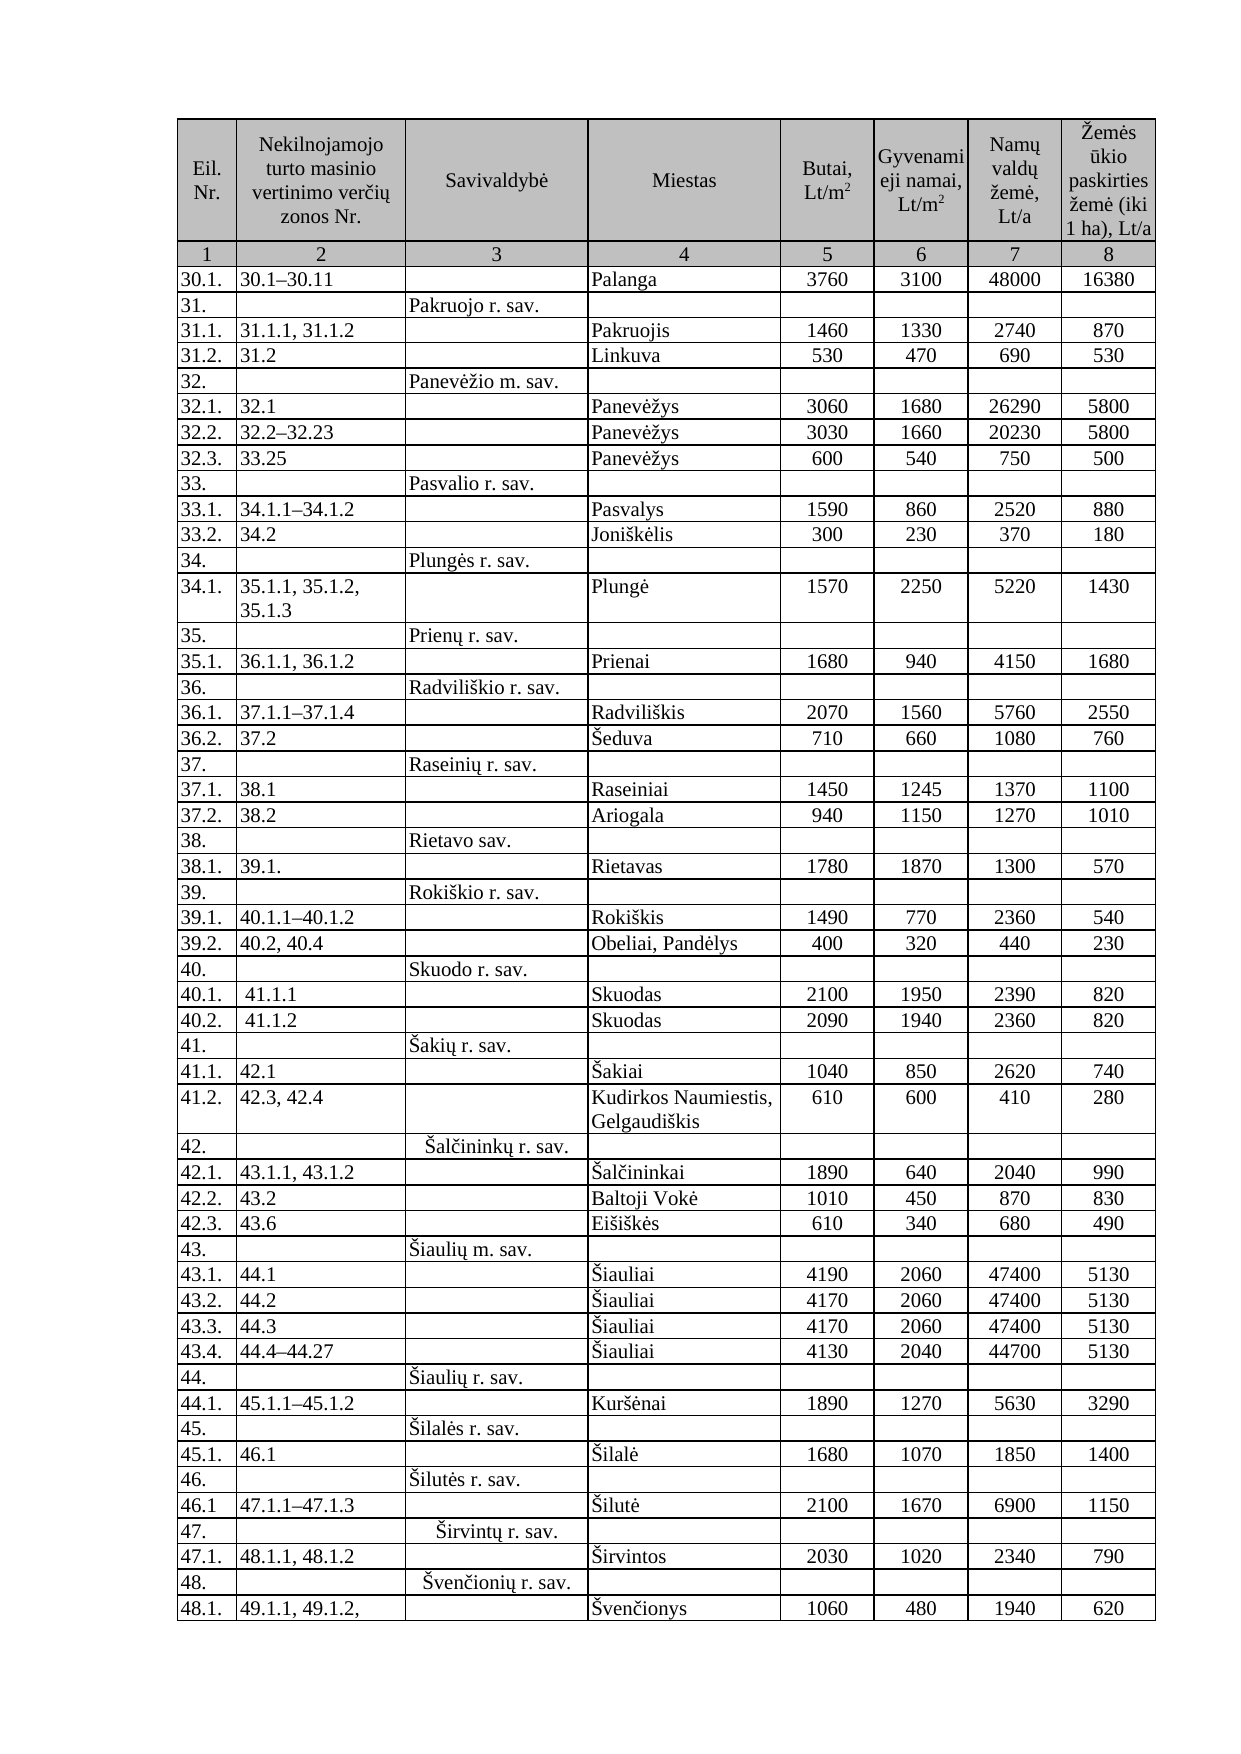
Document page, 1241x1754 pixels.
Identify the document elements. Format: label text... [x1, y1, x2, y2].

table_cell [237, 1134, 405, 1158]
table_cell 48.1. [178, 1596, 236, 1619]
table_cell 37.1. [178, 777, 236, 801]
table_cell [969, 369, 1061, 393]
table_cell [969, 828, 1061, 852]
table_cell 870 [1062, 318, 1155, 342]
table_cell 1780 [781, 854, 873, 878]
table_cell 33.2. [178, 522, 236, 546]
table_cell 38.1. [178, 854, 236, 878]
table_cell 32.1 [237, 394, 405, 418]
table_cell 38.1 [237, 777, 405, 801]
table_cell 2340 [969, 1544, 1061, 1568]
table_cell Šiauliai [589, 1288, 780, 1312]
table_cell Šilutės r. sav. [406, 1467, 587, 1491]
table_cell [406, 318, 587, 342]
table_cell [589, 293, 780, 317]
table_cell 1010 [781, 1186, 873, 1209]
table_header Butai, Lt/m2 [781, 120, 873, 240]
table_cell 48. [178, 1570, 236, 1594]
table_cell 38.2 [237, 803, 405, 827]
table_cell Prienai [589, 649, 780, 673]
table_cell 1080 [969, 726, 1061, 750]
table_header Namų valdų žemė, Lt/a [969, 120, 1061, 240]
table_cell 41.2. [178, 1085, 236, 1133]
table_cell 2360 [969, 905, 1061, 929]
table_cell 880 [1062, 497, 1155, 521]
table_cell 5130 [1062, 1288, 1155, 1312]
table_cell 1850 [969, 1442, 1061, 1466]
table_cell 470 [875, 343, 967, 367]
table_cell [406, 726, 587, 750]
table_cell 860 [875, 497, 967, 521]
table_cell 5130 [1062, 1314, 1155, 1338]
table_cell 46.1 [178, 1493, 236, 1517]
table_cell 660 [875, 726, 967, 750]
table_cell [781, 828, 873, 852]
table_cell 1430 [1062, 574, 1155, 622]
table_cell [875, 675, 967, 699]
table_cell 820 [1062, 1008, 1155, 1032]
table_cell 740 [1062, 1059, 1155, 1083]
table_cell 450 [875, 1186, 967, 1209]
table_cell [969, 1467, 1061, 1491]
table_cell [1062, 1416, 1155, 1440]
table_cell [589, 1134, 780, 1158]
table_cell 37. [178, 752, 236, 776]
table_cell 16380 [1062, 267, 1155, 291]
table_cell 37.2. [178, 803, 236, 827]
table_cell 940 [875, 649, 967, 673]
table_cell [781, 293, 873, 317]
table_cell 42.1 [237, 1059, 405, 1083]
table_cell [875, 1467, 967, 1491]
table_cell 1490 [781, 905, 873, 929]
table_cell 43.2. [178, 1288, 236, 1312]
table_cell [969, 957, 1061, 981]
table_cell 3290 [1062, 1391, 1155, 1414]
table_cell [969, 293, 1061, 317]
table_cell 39.1. [178, 905, 236, 929]
table_cell 370 [969, 522, 1061, 546]
table_cell 32. [178, 369, 236, 393]
table_cell [969, 1416, 1061, 1440]
table_cell [1062, 548, 1155, 572]
table_cell [969, 880, 1061, 904]
table_cell 680 [969, 1211, 1061, 1235]
table_cell [406, 394, 587, 418]
table_cell Radviliškis [589, 700, 780, 724]
table_cell 43. [178, 1237, 236, 1261]
table_cell [589, 1519, 780, 1543]
table_cell 1560 [875, 700, 967, 724]
table_cell [875, 957, 967, 981]
table_cell [1062, 1237, 1155, 1261]
table_cell 600 [781, 446, 873, 469]
table_cell 39.2. [178, 931, 236, 955]
table_cell 40. [178, 957, 236, 981]
table_cell 43.6 [237, 1211, 405, 1235]
table_cell [406, 649, 587, 673]
table_cell [969, 1033, 1061, 1057]
table_cell [875, 369, 967, 393]
table_cell 6 [875, 242, 967, 266]
table_cell 1300 [969, 854, 1061, 878]
table_cell 36.2. [178, 726, 236, 750]
table_cell [781, 1570, 873, 1594]
table_cell 2090 [781, 1008, 873, 1032]
table_cell 2060 [875, 1314, 967, 1338]
table_cell Rokiškis [589, 905, 780, 929]
table_cell [237, 1237, 405, 1261]
table_cell 2060 [875, 1288, 967, 1312]
table_cell 43.2 [237, 1186, 405, 1209]
table_cell 5630 [969, 1391, 1061, 1414]
table_cell 34.2 [237, 522, 405, 546]
table_cell [875, 828, 967, 852]
table_cell [781, 957, 873, 981]
table_cell 35.1.1, 35.1.2, 35.1.3 [237, 574, 405, 622]
table_cell 530 [781, 343, 873, 367]
table_cell 940 [781, 803, 873, 827]
table_cell Ariogala [589, 803, 780, 827]
table_cell 1950 [875, 982, 967, 1006]
table_cell 36. [178, 675, 236, 699]
table_cell 4170 [781, 1288, 873, 1312]
table_cell 44.4–44.27 [237, 1339, 405, 1363]
table_cell Raseinių r. sav. [406, 752, 587, 776]
table_cell [406, 1186, 587, 1209]
table_cell [875, 1134, 967, 1158]
table_cell [237, 1519, 405, 1543]
table_cell 180 [1062, 522, 1155, 546]
table_cell [1062, 957, 1155, 981]
table_cell [969, 1237, 1061, 1261]
table_cell [875, 752, 967, 776]
table_cell 1020 [875, 1544, 967, 1568]
table_cell [406, 1314, 587, 1338]
table_cell 1070 [875, 1442, 967, 1466]
table_cell [1062, 1134, 1155, 1158]
table_cell Rokiškio r. sav. [406, 880, 587, 904]
table_cell 40.1.1–40.1.2 [237, 905, 405, 929]
table_cell 230 [875, 522, 967, 546]
table_cell 37.1.1–37.1.4 [237, 700, 405, 724]
table_cell Kudirkos Naumiestis, Gelgaudiškis [589, 1085, 780, 1133]
table_cell [781, 752, 873, 776]
table_cell [1062, 1519, 1155, 1543]
table_cell [875, 1365, 967, 1389]
table_cell 33.25 [237, 446, 405, 469]
table_cell 5 [781, 242, 873, 266]
table_cell Baltoji Vokė [589, 1186, 780, 1209]
table_cell Pakruojis [589, 318, 780, 342]
table_cell [406, 1442, 587, 1466]
table_cell 2520 [969, 497, 1061, 521]
table_cell 47.1.1–47.1.3 [237, 1493, 405, 1517]
table_cell [969, 1134, 1061, 1158]
table_cell [237, 548, 405, 572]
table_cell [969, 623, 1061, 647]
table_cell Kuršėnai [589, 1391, 780, 1414]
table_cell 4150 [969, 649, 1061, 673]
table_cell 500 [1062, 446, 1155, 469]
table_header Miestas [589, 120, 780, 240]
table_cell 2 [237, 242, 405, 266]
table_cell 2250 [875, 574, 967, 622]
table_cell [589, 752, 780, 776]
table_cell 4 [589, 242, 780, 266]
table_cell [406, 1008, 587, 1032]
table_cell Šakių r. sav. [406, 1033, 587, 1057]
table_cell [969, 675, 1061, 699]
table_cell [589, 471, 780, 495]
table_cell 30.1–30.11 [237, 267, 405, 291]
table_cell 1590 [781, 497, 873, 521]
table_cell 2620 [969, 1059, 1061, 1083]
table_cell [406, 1160, 587, 1184]
table_cell 2550 [1062, 700, 1155, 724]
table_cell 34. [178, 548, 236, 572]
table_cell 34.1.1–34.1.2 [237, 497, 405, 521]
table_cell Plungės r. sav. [406, 548, 587, 572]
table_cell 2390 [969, 982, 1061, 1006]
table_cell [406, 267, 587, 291]
table_cell 2740 [969, 318, 1061, 342]
table_cell 4130 [781, 1339, 873, 1363]
table_cell 7 [969, 242, 1061, 266]
table_cell 1680 [875, 394, 967, 418]
table_cell 33.1. [178, 497, 236, 521]
table_cell 1680 [781, 1442, 873, 1466]
table_cell [589, 623, 780, 647]
table_cell [781, 675, 873, 699]
table_cell 43.4. [178, 1339, 236, 1363]
table_cell Šiauliai [589, 1339, 780, 1363]
table_cell 690 [969, 343, 1061, 367]
table_cell 5800 [1062, 394, 1155, 418]
table_cell 48000 [969, 267, 1061, 291]
table_cell [237, 1033, 405, 1057]
table_cell [237, 1416, 405, 1440]
table_cell [406, 1339, 587, 1363]
table_cell [237, 369, 405, 393]
table_cell 38. [178, 828, 236, 852]
table_cell 41. [178, 1033, 236, 1057]
table_cell [969, 752, 1061, 776]
table_cell [589, 1570, 780, 1594]
table_cell 1660 [875, 420, 967, 444]
table_cell 45.1. [178, 1442, 236, 1466]
table_cell 40.2. [178, 1008, 236, 1032]
table_cell [406, 1262, 587, 1286]
table_cell [875, 548, 967, 572]
table_cell 280 [1062, 1085, 1155, 1133]
table_cell 610 [781, 1085, 873, 1133]
table_cell [589, 1416, 780, 1440]
table_cell 1100 [1062, 777, 1155, 801]
table_cell 47400 [969, 1262, 1061, 1286]
table_cell Rietavo sav. [406, 828, 587, 852]
table_cell 44.2 [237, 1288, 405, 1312]
table_cell [875, 1519, 967, 1543]
table_cell Obeliai, Pandėlys [589, 931, 780, 955]
table_cell [1062, 369, 1155, 393]
table_cell [781, 1033, 873, 1057]
table_cell Panevėžio m. sav. [406, 369, 587, 393]
table_cell [237, 752, 405, 776]
table_cell 5220 [969, 574, 1061, 622]
table_cell [589, 880, 780, 904]
table_cell Šiauliai [589, 1314, 780, 1338]
table_header Žemės ūkio paskirties žemė (iki 1 ha), Lt/a [1062, 120, 1155, 240]
table_cell Šalčininkų r. sav. [406, 1134, 587, 1158]
table_cell [406, 497, 587, 521]
table_cell [406, 777, 587, 801]
table_cell Šiauliai [589, 1262, 780, 1286]
table_cell 2100 [781, 1493, 873, 1517]
table_cell [406, 1211, 587, 1235]
table_cell 1270 [969, 803, 1061, 827]
table_cell 2040 [875, 1339, 967, 1363]
table_cell 47400 [969, 1288, 1061, 1312]
table_cell 40.2, 40.4 [237, 931, 405, 955]
table_cell 8 [1062, 242, 1155, 266]
table_cell [969, 548, 1061, 572]
table_cell 1245 [875, 777, 967, 801]
table_cell 49.1.1, 49.1.2, [237, 1596, 405, 1619]
table_cell 1400 [1062, 1442, 1155, 1466]
table_cell 340 [875, 1211, 967, 1235]
table_cell 750 [969, 446, 1061, 469]
table_cell 1060 [781, 1596, 873, 1619]
table_cell Švenčionių r. sav. [406, 1570, 587, 1594]
table_cell [969, 471, 1061, 495]
table_cell 410 [969, 1085, 1061, 1133]
table_cell 1570 [781, 574, 873, 622]
table_cell [781, 1416, 873, 1440]
table_cell 42.2. [178, 1186, 236, 1209]
table_cell 640 [875, 1160, 967, 1184]
table_cell 1040 [781, 1059, 873, 1083]
table_cell [589, 828, 780, 852]
table_cell [237, 828, 405, 852]
table_cell 1460 [781, 318, 873, 342]
table_cell 1330 [875, 318, 967, 342]
table_cell Šalčininkai [589, 1160, 780, 1184]
table_cell Pasvalio r. sav. [406, 471, 587, 495]
table_cell 540 [875, 446, 967, 469]
table_cell 39.1. [237, 854, 405, 878]
table_cell [237, 675, 405, 699]
table_cell 32.2–32.23 [237, 420, 405, 444]
table_cell [875, 1237, 967, 1261]
table_cell [589, 957, 780, 981]
table_cell [406, 1544, 587, 1568]
table_cell Skuodas [589, 982, 780, 1006]
table_cell 1870 [875, 854, 967, 878]
table_cell 5760 [969, 700, 1061, 724]
table_cell [969, 1365, 1061, 1389]
table_cell 2360 [969, 1008, 1061, 1032]
table_cell 33. [178, 471, 236, 495]
table_cell [875, 1033, 967, 1057]
table_cell Prienų r. sav. [406, 623, 587, 647]
table_cell 44. [178, 1365, 236, 1389]
table_cell 41.1.2 [237, 1008, 405, 1032]
table_cell [1062, 293, 1155, 317]
table_cell 1670 [875, 1493, 967, 1517]
table_cell 2060 [875, 1262, 967, 1286]
table_cell 1010 [1062, 803, 1155, 827]
table_cell 47. [178, 1519, 236, 1543]
table_cell [781, 623, 873, 647]
table_cell 44.1. [178, 1391, 236, 1414]
table_cell 570 [1062, 854, 1155, 878]
table_cell [1062, 880, 1155, 904]
table_cell [406, 803, 587, 827]
table_cell 45.1.1–45.1.2 [237, 1391, 405, 1414]
table_header Gyvenamieji namai, Lt/m2 [875, 120, 967, 240]
table_cell 5130 [1062, 1262, 1155, 1286]
table_cell Eišiškės [589, 1211, 780, 1235]
table_cell 4170 [781, 1314, 873, 1338]
table_cell 34.1. [178, 574, 236, 622]
table_cell 1450 [781, 777, 873, 801]
table_cell [237, 623, 405, 647]
table_cell 1890 [781, 1160, 873, 1184]
table_cell 43.1.1, 43.1.2 [237, 1160, 405, 1184]
table_cell [406, 420, 587, 444]
table_cell 400 [781, 931, 873, 955]
table_cell [406, 854, 587, 878]
table_cell [406, 522, 587, 546]
table_cell 1370 [969, 777, 1061, 801]
table_cell Šiaulių m. sav. [406, 1237, 587, 1261]
table_cell [875, 1570, 967, 1594]
table_cell [969, 1519, 1061, 1543]
table_cell Rietavas [589, 854, 780, 878]
table_cell Skuodas [589, 1008, 780, 1032]
table_cell [406, 982, 587, 1006]
table_cell [406, 1596, 587, 1619]
table_cell 530 [1062, 343, 1155, 367]
table_cell 45. [178, 1416, 236, 1440]
table_cell Švenčionys [589, 1596, 780, 1619]
table_cell 1150 [1062, 1493, 1155, 1517]
table_cell 39. [178, 880, 236, 904]
table_cell 870 [969, 1186, 1061, 1209]
table_cell [589, 1033, 780, 1057]
table_cell 35. [178, 623, 236, 647]
table_cell Šilalė [589, 1442, 780, 1466]
table_cell [589, 1237, 780, 1261]
table_cell 30.1. [178, 267, 236, 291]
table_cell [781, 1365, 873, 1389]
table_cell Širvintų r. sav. [406, 1519, 587, 1543]
table_cell 1270 [875, 1391, 967, 1414]
table_header Savivaldybė [406, 120, 587, 240]
table_cell Panevėžys [589, 420, 780, 444]
table_cell 300 [781, 522, 873, 546]
table_cell 1940 [969, 1596, 1061, 1619]
table_cell [406, 343, 587, 367]
table_header Nekilnojamojo turto masinio vertinimo verčių zonos Nr. [237, 120, 405, 240]
table_cell [406, 446, 587, 469]
table_cell 600 [875, 1085, 967, 1133]
table_header Eil. Nr. [178, 120, 236, 240]
table_cell [781, 1134, 873, 1158]
table_cell [1062, 1365, 1155, 1389]
table_cell [1062, 1467, 1155, 1491]
table_cell [237, 1365, 405, 1389]
table_cell Širvintos [589, 1544, 780, 1568]
table_cell 1 [178, 242, 236, 266]
table_cell 490 [1062, 1211, 1155, 1235]
table_cell [875, 880, 967, 904]
table_cell [237, 1570, 405, 1594]
table_cell 42.3. [178, 1211, 236, 1235]
table_cell 5800 [1062, 420, 1155, 444]
table_cell 20230 [969, 420, 1061, 444]
table_cell 1890 [781, 1391, 873, 1414]
table_cell Šilalės r. sav. [406, 1416, 587, 1440]
table_cell [237, 880, 405, 904]
table_cell 3 [406, 242, 587, 266]
table_cell 31.1.1, 31.1.2 [237, 318, 405, 342]
table_cell Linkuva [589, 343, 780, 367]
table_cell [781, 471, 873, 495]
table_cell Šiaulių r. sav. [406, 1365, 587, 1389]
table_cell Panevėžys [589, 446, 780, 469]
table_cell 26290 [969, 394, 1061, 418]
table_cell [781, 880, 873, 904]
table_cell [406, 1493, 587, 1517]
table_cell 1940 [875, 1008, 967, 1032]
table_cell Skuodo r. sav. [406, 957, 587, 981]
table_cell 1680 [1062, 649, 1155, 673]
table_cell 3760 [781, 267, 873, 291]
table_cell [1062, 1570, 1155, 1594]
table_cell 44.3 [237, 1314, 405, 1338]
table_cell [406, 1059, 587, 1083]
table_cell 540 [1062, 905, 1155, 929]
table_cell [781, 548, 873, 572]
table_cell 31.2. [178, 343, 236, 367]
table_cell [875, 1416, 967, 1440]
table_cell [237, 1467, 405, 1491]
table_cell 620 [1062, 1596, 1155, 1619]
table_cell 6900 [969, 1493, 1061, 1517]
table_cell Pakruojo r. sav. [406, 293, 587, 317]
table_cell 2030 [781, 1544, 873, 1568]
table_cell 31. [178, 293, 236, 317]
table_cell [1062, 752, 1155, 776]
table_cell 760 [1062, 726, 1155, 750]
table_cell 42.1. [178, 1160, 236, 1184]
table_cell [875, 293, 967, 317]
table_cell 3060 [781, 394, 873, 418]
table_cell 37.2 [237, 726, 405, 750]
table_cell 1150 [875, 803, 967, 827]
table_cell 36.1. [178, 700, 236, 724]
table_cell [1062, 675, 1155, 699]
table_cell 35.1. [178, 649, 236, 673]
table_cell [1062, 1033, 1155, 1057]
table_cell Šakiai [589, 1059, 780, 1083]
table_cell Panevėžys [589, 394, 780, 418]
table_cell 790 [1062, 1544, 1155, 1568]
table_cell [589, 1365, 780, 1389]
table_cell 3100 [875, 267, 967, 291]
table_cell [406, 1288, 587, 1312]
table_cell 820 [1062, 982, 1155, 1006]
table_cell Pasvalys [589, 497, 780, 521]
table_cell 31.1. [178, 318, 236, 342]
table_cell 5130 [1062, 1339, 1155, 1363]
table_cell 46.1 [237, 1442, 405, 1466]
table_cell Šilutė [589, 1493, 780, 1517]
table_cell [237, 293, 405, 317]
table_cell Radviliškio r. sav. [406, 675, 587, 699]
table_cell 41.1. [178, 1059, 236, 1083]
table_cell [875, 623, 967, 647]
table_cell 43.3. [178, 1314, 236, 1338]
table_cell 44700 [969, 1339, 1061, 1363]
table_cell 40.1. [178, 982, 236, 1006]
table_cell 770 [875, 905, 967, 929]
table_cell 320 [875, 931, 967, 955]
table_cell 710 [781, 726, 873, 750]
table_cell [406, 931, 587, 955]
table_cell [1062, 471, 1155, 495]
table_cell Plungė [589, 574, 780, 622]
table_cell 2070 [781, 700, 873, 724]
table_cell 48.1.1, 48.1.2 [237, 1544, 405, 1568]
table_cell [781, 1467, 873, 1491]
table_cell [406, 905, 587, 929]
table_cell 2040 [969, 1160, 1061, 1184]
table_cell 44.1 [237, 1262, 405, 1286]
table_cell Joniškėlis [589, 522, 780, 546]
table_cell [969, 1570, 1061, 1594]
table_cell [1062, 828, 1155, 852]
table_cell [237, 957, 405, 981]
table_cell 230 [1062, 931, 1155, 955]
table_cell [781, 1519, 873, 1543]
table_cell 2100 [781, 982, 873, 1006]
table_cell [406, 574, 587, 622]
table_cell 43.1. [178, 1262, 236, 1286]
table_cell [406, 1085, 587, 1133]
table_cell [875, 471, 967, 495]
table_cell 4190 [781, 1262, 873, 1286]
table_cell 36.1.1, 36.1.2 [237, 649, 405, 673]
table_cell 480 [875, 1596, 967, 1619]
table_cell 46. [178, 1467, 236, 1491]
table_cell 41.1.1 [237, 982, 405, 1006]
table_cell [781, 369, 873, 393]
table_cell 830 [1062, 1186, 1155, 1209]
table_cell [237, 471, 405, 495]
table_cell 3030 [781, 420, 873, 444]
table_cell [406, 700, 587, 724]
table_cell [781, 1237, 873, 1261]
table_cell [589, 1467, 780, 1491]
table_cell 32.1. [178, 394, 236, 418]
table_cell 1680 [781, 649, 873, 673]
table_cell [589, 675, 780, 699]
table_cell 32.3. [178, 446, 236, 469]
table_cell 440 [969, 931, 1061, 955]
table_cell [589, 369, 780, 393]
table_cell [406, 1391, 587, 1414]
table_cell 610 [781, 1211, 873, 1235]
table_cell [1062, 623, 1155, 647]
table_cell [589, 548, 780, 572]
table_cell 990 [1062, 1160, 1155, 1184]
table_cell 47.1. [178, 1544, 236, 1568]
table_cell 32.2. [178, 420, 236, 444]
table_cell 47400 [969, 1314, 1061, 1338]
table_cell 42.3, 42.4 [237, 1085, 405, 1133]
table_cell Raseiniai [589, 777, 780, 801]
table_cell 850 [875, 1059, 967, 1083]
table_cell Palanga [589, 267, 780, 291]
table_cell 42. [178, 1134, 236, 1158]
table_cell Šeduva [589, 726, 780, 750]
table_cell 31.2 [237, 343, 405, 367]
